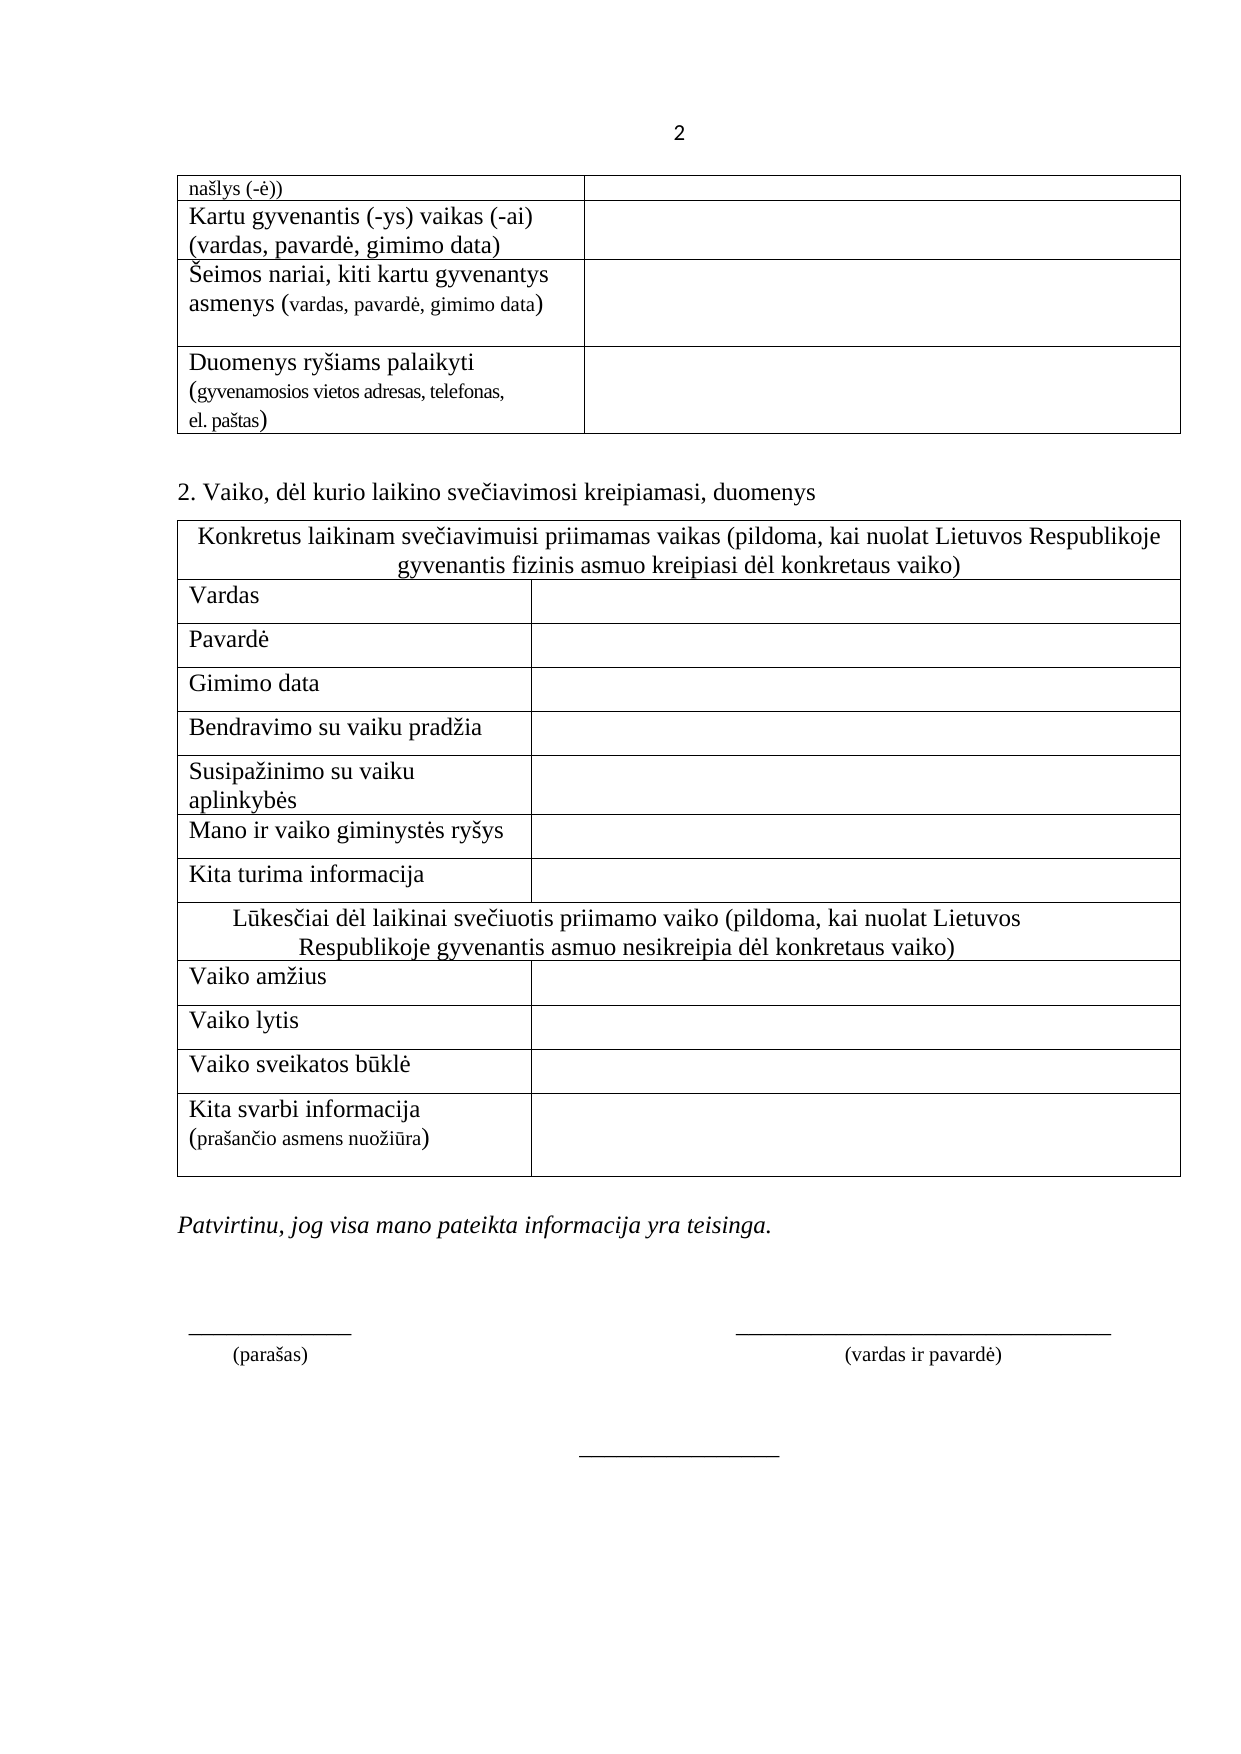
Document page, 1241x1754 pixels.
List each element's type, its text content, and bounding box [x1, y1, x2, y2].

table_header Konkretus laikinam svečiavimuisi priimamas vaikas (pildoma, kai nuolat Lietuvos Respublikoje gyvenantis fizinis asmuo kreipiasi dėl konkretaus vaiko) [178, 521, 1180, 579]
table_cell Kartu gyvenantis (-ys) vaikas (-ai) (vardas, pavardė, gimimo data) [178, 201, 584, 258]
text Patvirtinu, jog visa mano pateikta informacija yra teisinga. [177, 1210, 1181, 1238]
table_cell [532, 712, 1180, 755]
table_header _____________ (parašas) [177, 1309, 470, 1402]
table_cell Mano ir vaiko giminystės ryšys [178, 815, 531, 858]
table_cell Kita turima informacija [178, 859, 531, 902]
table_cell [585, 201, 1180, 258]
table_cell [532, 668, 1180, 711]
table_cell [532, 580, 1180, 623]
table_cell Vaiko sveikatos būklė [178, 1050, 531, 1093]
table_cell [1076, 903, 1180, 960]
table_cell [532, 1050, 1180, 1093]
table_cell [585, 176, 1180, 200]
table_cell Vaiko lytis [178, 1006, 531, 1048]
table_cell Susipažinimo su vaiku aplinkybės [178, 756, 531, 814]
table_cell [585, 260, 1180, 346]
table_cell Gimimo data [178, 668, 531, 711]
text 2. Vaiko, dėl kurio laikino svečiavimosi kreipiamasi, duomenys [177, 477, 1181, 506]
table_cell Bendravimo su vaiku pradžia [178, 712, 531, 755]
table_cell Vaiko amžius [178, 961, 531, 1004]
table_header [470, 1309, 724, 1402]
table_header ______________________________ (vardas ir pavardė) [725, 1309, 1122, 1402]
table_cell Šeimos nariai, kiti kartu gyvenantys asmenys (vardas, pavardė, gimimo data) [178, 260, 584, 346]
table_cell našlys (-ė)) [178, 176, 584, 200]
table_cell Duomenys ryšiams palaikyti (gyvenamosios vietos adresas, telefonas, el. paštas) [178, 347, 584, 433]
table_cell [532, 1094, 1180, 1176]
table_cell [585, 347, 1180, 433]
table_cell [532, 624, 1180, 667]
table_cell [532, 815, 1180, 858]
table_cell Lūkesčiai dėl laikinai svečiuotis priimamo vaiko (pildoma, kai nuolat Lietuvos Respublikoje gyvenantis asmuo nesikreipia dėl konkretaus vaiko) [178, 903, 1076, 960]
table_cell [532, 859, 1180, 902]
table_cell Vardas [178, 580, 531, 623]
table_cell [532, 1006, 1180, 1048]
text ________________ [177, 1431, 1181, 1460]
table_cell Kita svarbi informacija (prašančio asmens nuožiūra) [178, 1094, 531, 1176]
table_cell Pavardė [178, 624, 531, 667]
table_cell [532, 756, 1180, 814]
table_cell [532, 961, 1180, 1004]
